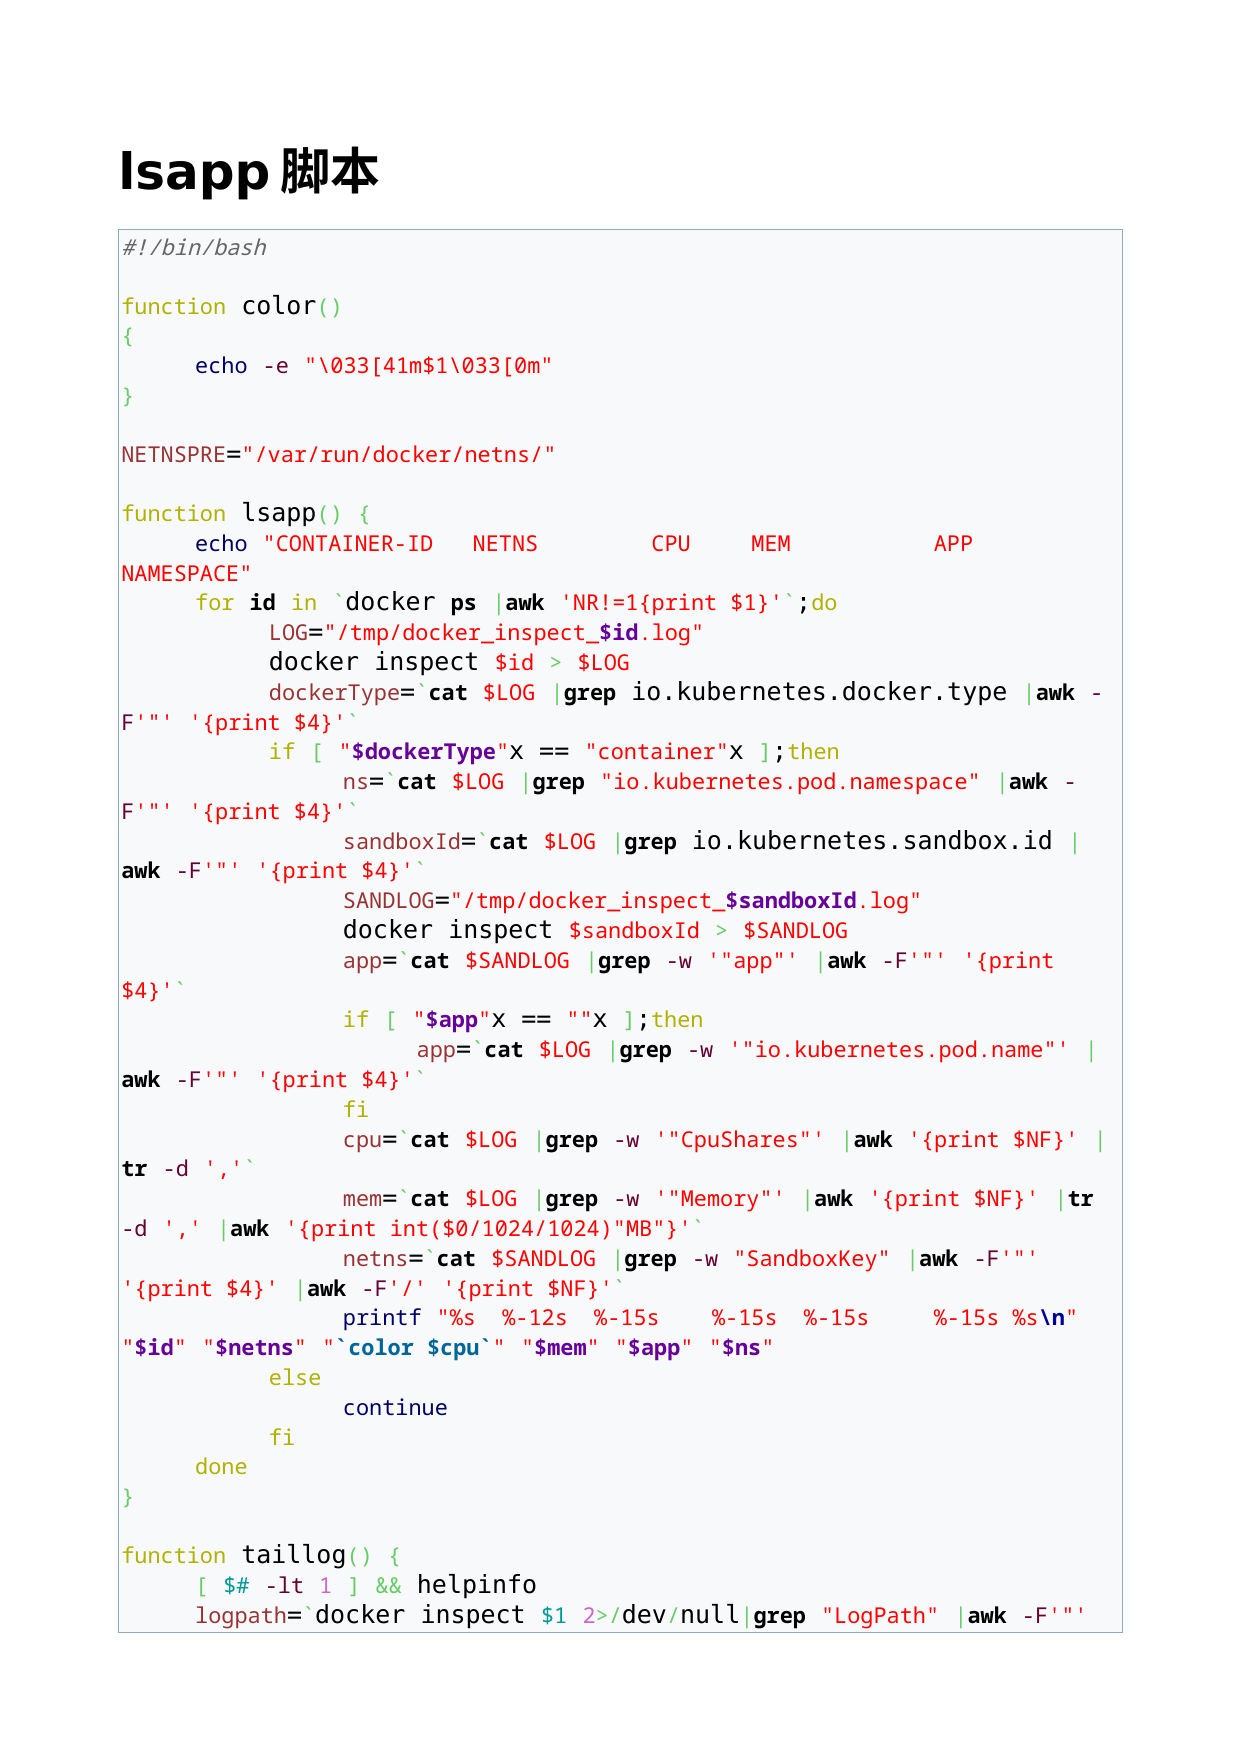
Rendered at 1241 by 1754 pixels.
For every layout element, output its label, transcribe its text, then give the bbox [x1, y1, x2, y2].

table_header #!/bin/bash function color() { echo -e "\033[41m$1\033[0m" } NETNSPRE="/var/run/docker/netns/" function lsapp() { echo "CONTAINER-ID NETNS CPU MEM APP NAMESPACE" for id in `docker ps |awk 'NR!=1{print $1}'`;do LOG="/tmp/docker_inspect_$id.log" docker inspect $id > $LOG dockerType=`cat $LOG |grep io.kubernetes.docker.type |awk -F'"' '{print $4}'` if [ "$dockerType"x == "container"x ];then ns=`cat $LOG |grep "io.kubernetes.pod.namespace" |awk -F'"' '{print $4}'` sandboxId=`cat $LOG |grep io.kubernetes.sandbox.id |awk -F'"' '{print $4}'` SANDLOG="/tmp/docker_inspect_$sandboxId.log" docker inspect $sandboxId > $SANDLOG app=`cat $SANDLOG |grep -w '"app"' |awk -F'"' '{print $4}'` if [ "$app"x == ""x ];then app=`cat $LOG |grep -w '"io.kubernetes.pod.name"' |awk -F'"' '{print $4}'` fi cpu=`cat $LOG |grep -w '"CpuShares"' |awk '{print $NF}' |tr -d ','` mem=`cat $LOG |grep -w '"Memory"' |awk '{print $NF}' |tr -d ',' |awk '{print int($0/1024/1024)"MB"}'` netns=`cat $SANDLOG |grep -w "SandboxKey" |awk -F'"' '{print $4}' |awk -F'/' '{print $NF}'` printf "%s %-12s %-15s %-15s %-15s %-15s %s\n" "$id" "$netns" "`color $cpu`" "$mem" "$app" "$ns" else continue fi done } function taillog() { [ $# -lt 1 ] && helpinfo logpath=`docker inspect $1 2>/dev/null|grep "LogPath" |awk -F'"' [119, 230, 1122, 1632]
subtitle lsapp脚本 [118, 143, 1122, 201]
